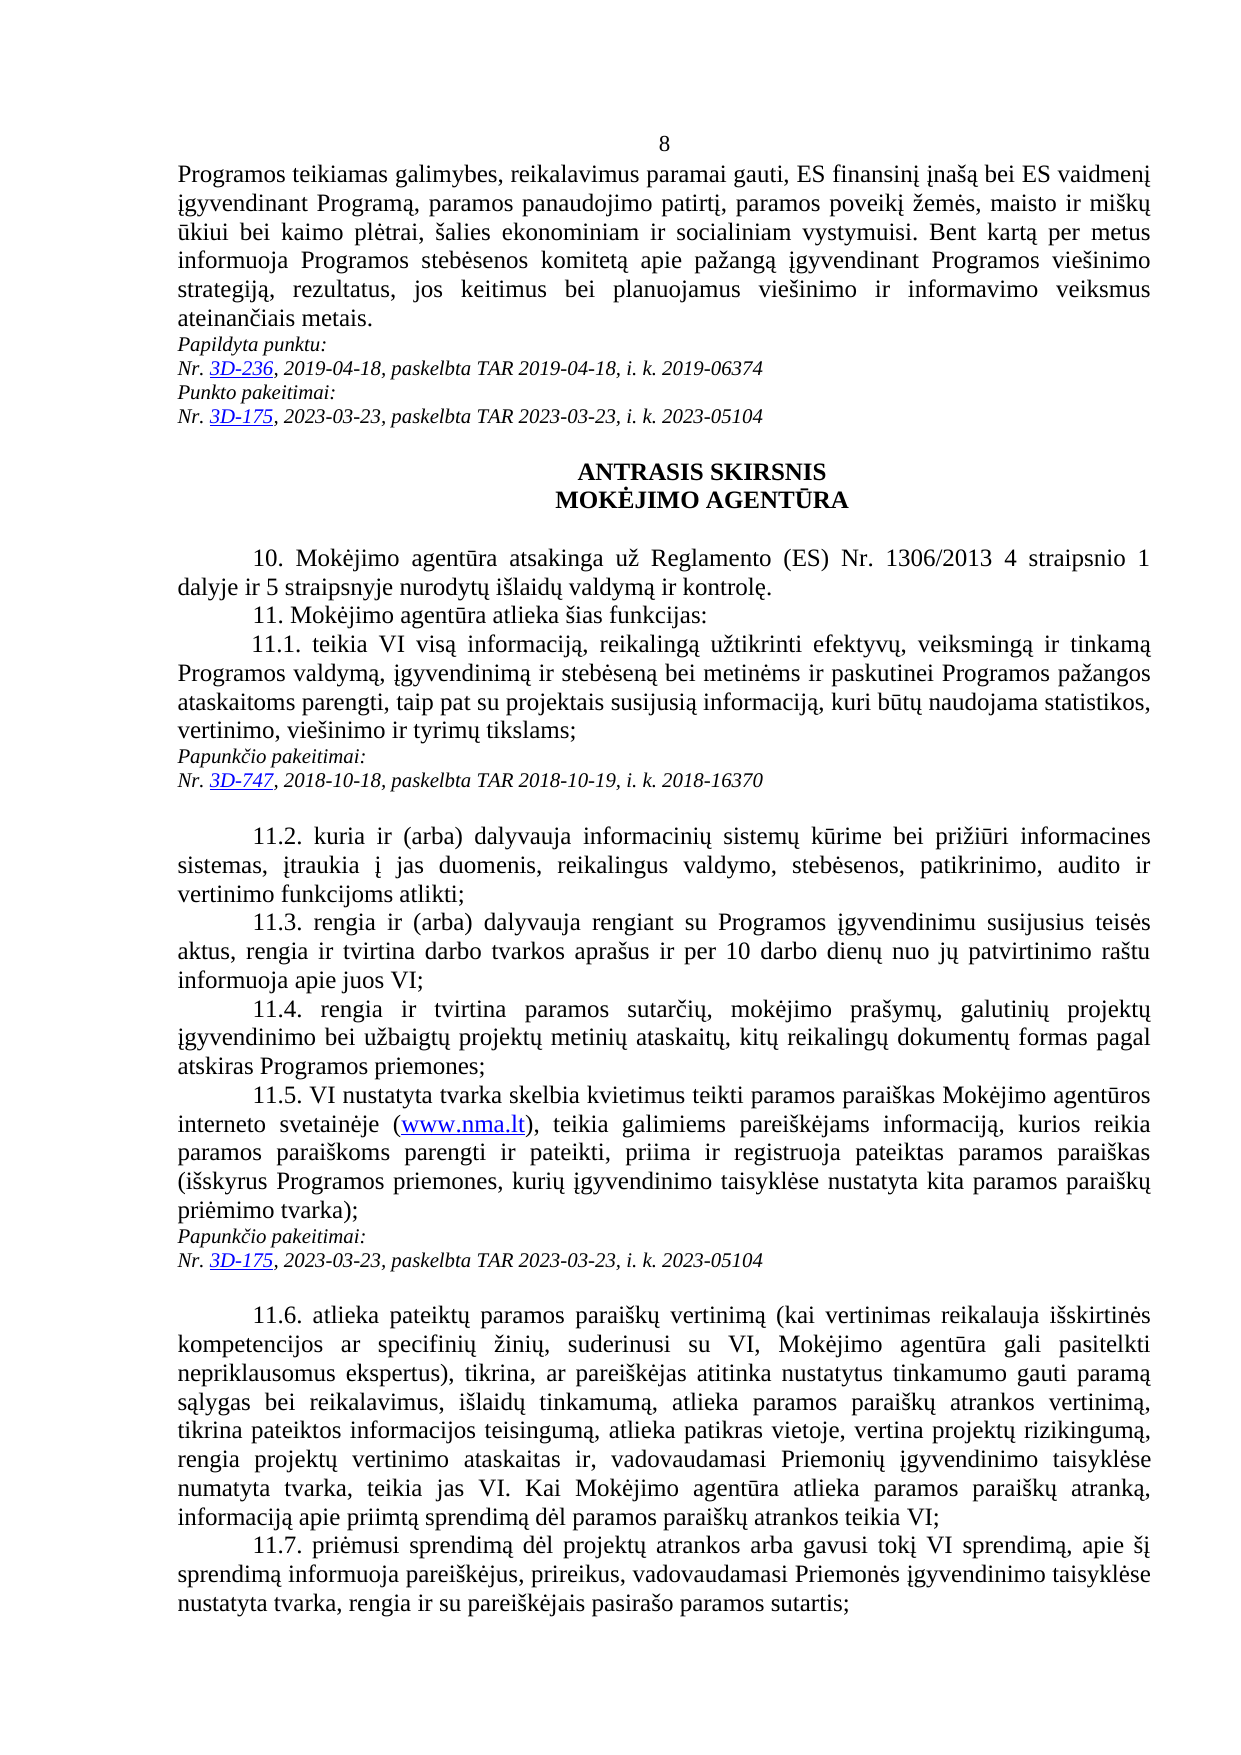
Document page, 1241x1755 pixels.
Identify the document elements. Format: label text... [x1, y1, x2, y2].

text Nr. 3D-236, 2019-04-18, paskelbta TAR 2019-04-18, i. k. 2019-06374 [177, 356, 1152, 380]
text Papunkčio pakeitimai: [177, 1224, 1152, 1248]
text 11.4. rengia ir tvirtina paramos sutarčių, mokėjimo prašymų, galutinių projektų įgyvendinimo bei užbaigtų projektų metinių ataskaitų, kitų reikalingų dokumentų formas pagal atskiras Programos priemones; [177, 994, 1152, 1080]
text Nr. 3D-175, 2023-03-23, paskelbta TAR 2023-03-23, i. k. 2023-05104 [177, 1248, 1152, 1272]
text MOKĖJIMO AGENTŪRA [177, 486, 1152, 514]
text Papunkčio pakeitimai: [177, 744, 1152, 768]
text Programos teikiamas galimybes, reikalavimus paramai gauti, ES finansinį įnašą bei ES vaidmenį įgyvendinant Programą, paramos panaudojimo patirtį, paramos poveikį žemės, maisto ir miškų ūkiui bei kaimo plėtrai, šalies ekonominiam ir socialiniam vystymuisi. Bent kartą per metus informuoja Programos stebėsenos komitetą apie pažangą įgyvendinant Programos viešinimo strategiją, rezultatus, jos keitimus bei planuojamus viešinimo ir informavimo veiksmus ateinančiais metais. [177, 159, 1152, 332]
text 11.7. priėmusi sprendimą dėl projektų atrankos arba gavusi tokį VI sprendimą, apie šį sprendimą informuoja pareiškėjus, prireikus, vadovaudamasi Priemonės įgyvendinimo taisyklėse nustatyta tvarka, rengia ir su pareiškėjais pasirašo paramos sutartis; [177, 1531, 1152, 1617]
text Punkto pakeitimai: [177, 380, 1152, 404]
text 10. Mokėjimo agentūra atsakinga už Reglamento (ES) Nr. 1306/2013 4 straipsnio 1 dalyje ir 5 straipsnyje nurodytų išlaidų valdymą ir kontrolę. [177, 543, 1152, 601]
text 11.1. teikia VI visą informaciją, reikalingą užtikrinti efektyvų, veiksmingą ir tinkamą Programos valdymą, įgyvendinimą ir stebėseną bei metinėms ir paskutinei Programos pažangos ataskaitoms parengti, taip pat su projektais susijusią informaciją, kuri būtų naudojama statistikos, vertinimo, viešinimo ir tyrimų tikslams; [177, 629, 1152, 744]
text 11.3. rengia ir (arba) dalyvauja rengiant su Programos įgyvendinimu susijusius teisės aktus, rengia ir tvirtina darbo tvarkos aprašus ir per 10 darbo dienų nuo jų patvirtinimo raštu informuoja apie juos VI; [177, 907, 1152, 994]
text ANTRASIS SKIRSNIS [177, 457, 1152, 486]
text 11.5. VI nustatyta tvarka skelbia kvietimus teikti paramos paraiškas Mokėjimo agentūros interneto svetainėje (www.nma.lt), teikia galimiems pareiškėjams informaciją, kurios reikia paramos paraiškoms parengti ir pateikti, priima ir registruoja pateiktas paramos paraiškas (išskyrus Programos priemones, kurių įgyvendinimo taisyklėse nustatyta kita paramos paraiškų priėmimo tvarka); [177, 1080, 1152, 1224]
text 11.6. atlieka pateiktų paramos paraiškų vertinimą (kai vertinimas reikalauja išskirtinės kompetencijos ar specifinių žinių, suderinusi su VI, Mokėjimo agentūra gali pasitelkti nepriklausomus ekspertus), tikrina, ar pareiškėjas atitinka nustatytus tinkamumo gauti paramą sąlygas bei reikalavimus, išlaidų tinkamumą, atlieka paramos paraiškų atrankos vertinimą, tikrina pateiktos informacijos teisingumą, atlieka patikras vietoje, vertina projektų rizikingumą, rengia projektų vertinimo ataskaitas ir, vadovaudamasi Priemonių įgyvendinimo taisyklėse numatyta tvarka, teikia jas VI. Kai Mokėjimo agentūra atlieka paramos paraiškų atranką, informaciją apie priimtą sprendimą dėl paramos paraiškų atrankos teikia VI; [177, 1301, 1152, 1531]
text Papildyta punktu: [177, 332, 1152, 356]
text 11.2. kuria ir (arba) dalyvauja informacinių sistemų kūrime bei prižiūri informacines sistemas, įtraukia į jas duomenis, reikalingus valdymo, stebėsenos, patikrinimo, audito ir vertinimo funkcijoms atlikti; [177, 821, 1152, 907]
text Nr. 3D-747, 2018-10-18, paskelbta TAR 2018-10-19, i. k. 2018-16370 [177, 768, 1152, 792]
text 11. Mokėjimo agentūra atlieka šias funkcijas: [177, 601, 1152, 629]
text Nr. 3D-175, 2023-03-23, paskelbta TAR 2023-03-23, i. k. 2023-05104 [177, 404, 1152, 428]
